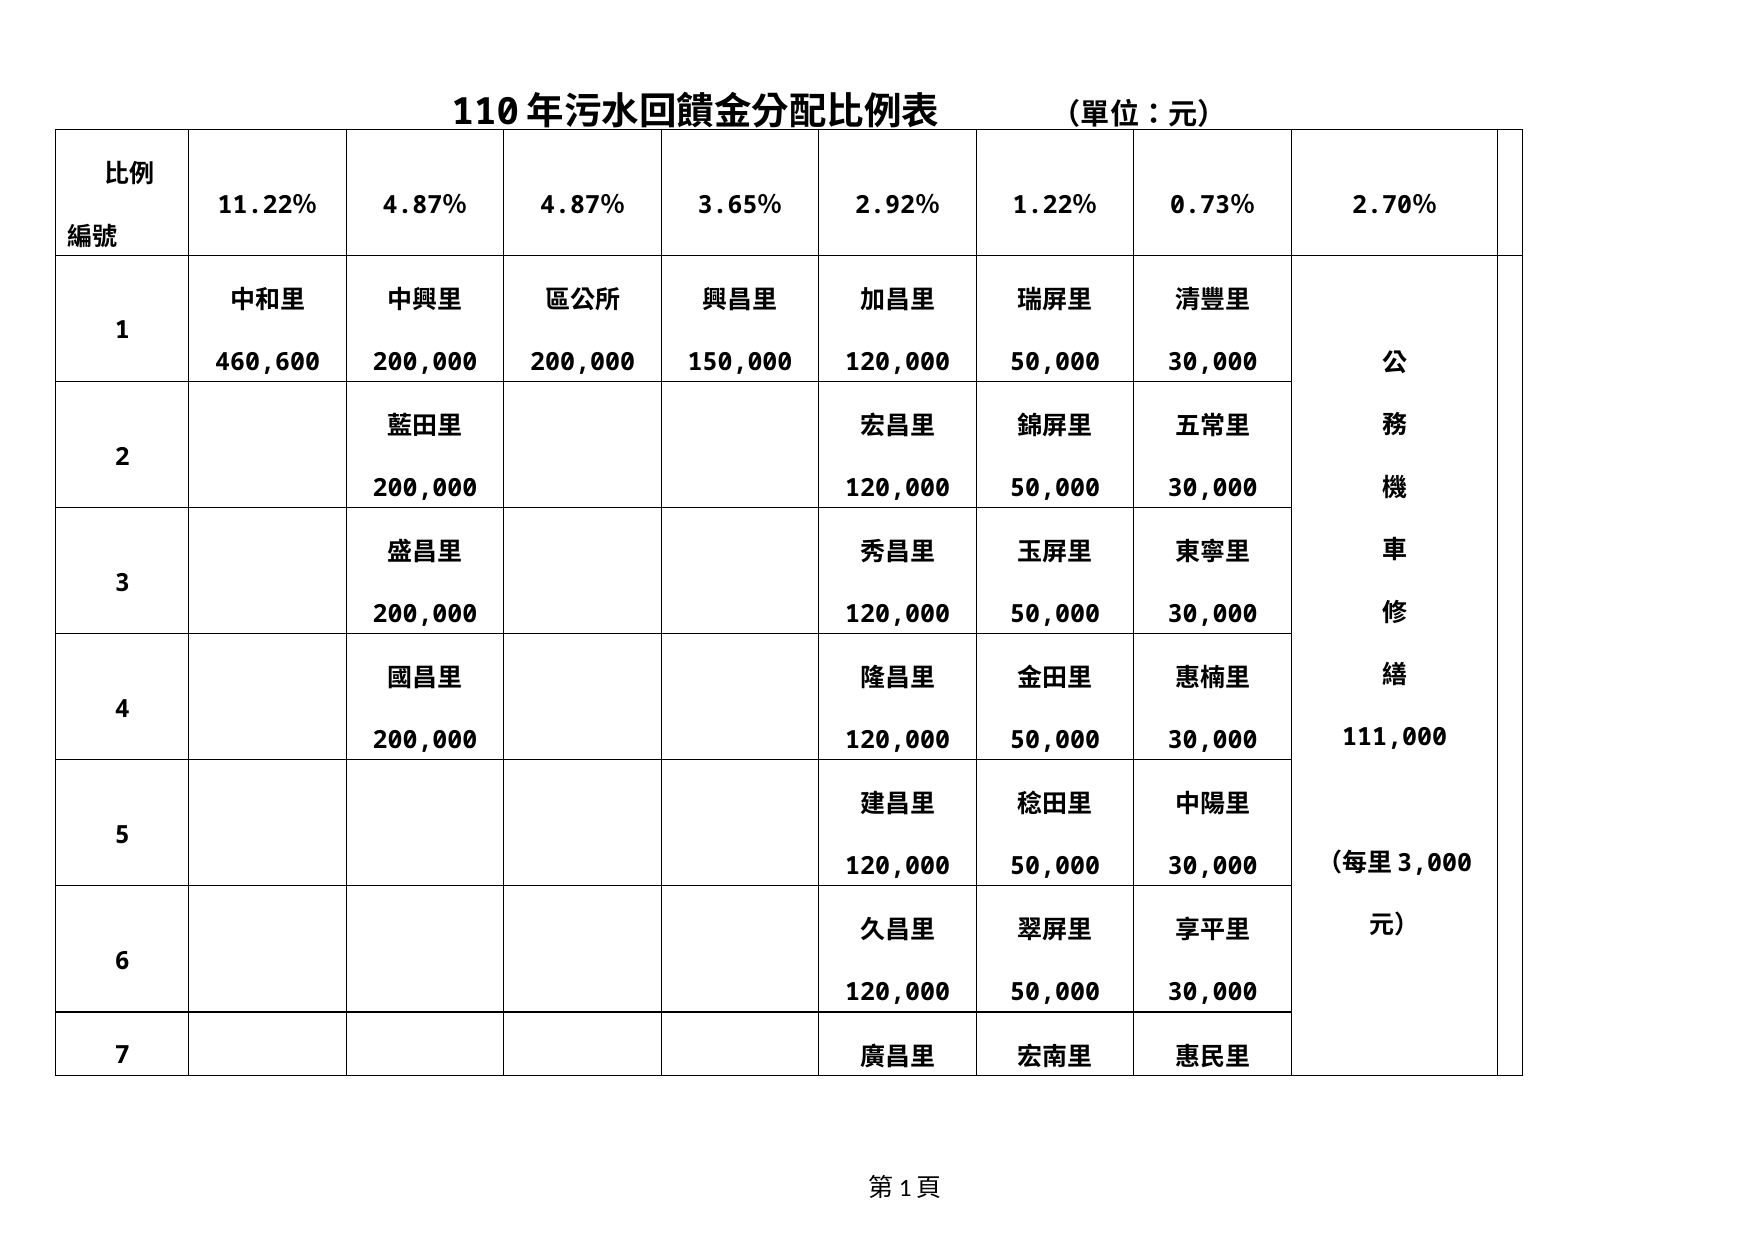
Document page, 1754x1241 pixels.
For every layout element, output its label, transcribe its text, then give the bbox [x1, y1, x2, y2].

table_cell 藍田里 200,000 [347, 382, 503, 507]
table_cell [662, 1013, 818, 1075]
table_cell [662, 886, 818, 1011]
table_cell [662, 634, 818, 759]
table_cell 區公所 200,000 [504, 256, 661, 381]
table_cell 翠屏里 50,000 [977, 886, 1133, 1011]
table_cell 隆昌里 120,000 [819, 634, 976, 759]
table_cell 秀昌里 120,000 [819, 508, 976, 633]
text 110年污水回饋金分配比例表 （單位：元） [86, 67, 1592, 129]
table_cell 7 [56, 1013, 188, 1075]
table_cell 興昌里 150,000 [662, 256, 818, 381]
table_cell 廣昌里 [819, 1013, 976, 1075]
table_cell [504, 886, 661, 1011]
table_header 11.22％ [189, 130, 346, 255]
table_cell 公 務 機 車 修 繕 111,000 （每里3,000元） [1292, 256, 1497, 1075]
table_cell 盛昌里 200,000 [347, 508, 503, 633]
table_cell [504, 508, 661, 633]
table_header 2.92％ [819, 130, 976, 255]
table_cell 2 [56, 382, 188, 507]
table_cell 加昌里 120,000 [819, 256, 976, 381]
table_cell 6 [56, 886, 188, 1011]
text [853, 1160, 972, 1219]
table_cell 稔田里 50,000 [977, 760, 1133, 885]
table_header 3.65％ [662, 130, 818, 255]
table_header 4.87％ [347, 130, 503, 255]
table_cell 建昌里 120,000 [819, 760, 976, 885]
table_cell [662, 508, 818, 633]
table_cell 1 [56, 256, 188, 381]
table_cell 惠民里 [1134, 1013, 1291, 1075]
table_cell 享平里 30,000 [1134, 886, 1291, 1011]
table_cell 4 [56, 634, 188, 759]
table_cell 惠楠里 30,000 [1134, 634, 1291, 759]
table_header 2.70％ [1292, 130, 1497, 255]
table_cell [504, 634, 661, 759]
table_cell [347, 760, 503, 885]
table_cell [504, 760, 661, 885]
table_header [1498, 130, 1522, 255]
table_cell [189, 634, 346, 759]
table_cell 玉屏里 50,000 [977, 508, 1133, 633]
table_cell 中陽里 30,000 [1134, 760, 1291, 885]
table_cell [189, 382, 346, 507]
table_cell 5 [56, 760, 188, 885]
table_cell [504, 382, 661, 507]
table_cell 金田里 50,000 [977, 634, 1133, 759]
table_cell 國昌里 200,000 [347, 634, 503, 759]
table_cell 錦屏里 50,000 [977, 382, 1133, 507]
table_cell 宏南里 [977, 1013, 1133, 1075]
table_cell 久昌里 120,000 [819, 886, 976, 1011]
text 第1頁 [868, 1167, 957, 1204]
table_cell 3 [56, 508, 188, 633]
table_cell 東寧里 30,000 [1134, 508, 1291, 633]
table_header 0.73％ [1134, 130, 1291, 255]
table_cell [504, 1013, 661, 1075]
table_cell [1498, 256, 1522, 1075]
table_cell [189, 1013, 346, 1075]
table_cell 五常里 30,000 [1134, 382, 1291, 507]
table_cell [189, 886, 346, 1011]
table_cell [662, 760, 818, 885]
table_cell 中和里 460,600 [189, 256, 346, 381]
table_header 4.87％ [504, 130, 661, 255]
table_cell [189, 760, 346, 885]
table_cell 宏昌里 120,000 [819, 382, 976, 507]
table_header 1.22％ [977, 130, 1133, 255]
table_cell [189, 508, 346, 633]
table_cell 中興里 200,000 [347, 256, 503, 381]
table_cell 清豐里 30,000 [1134, 256, 1291, 381]
table_cell [662, 382, 818, 507]
table_cell 瑞屏里 50,000 [977, 256, 1133, 381]
table_cell [347, 1013, 503, 1075]
table_cell [347, 886, 503, 1011]
table_header 比例 編號 [56, 130, 188, 255]
